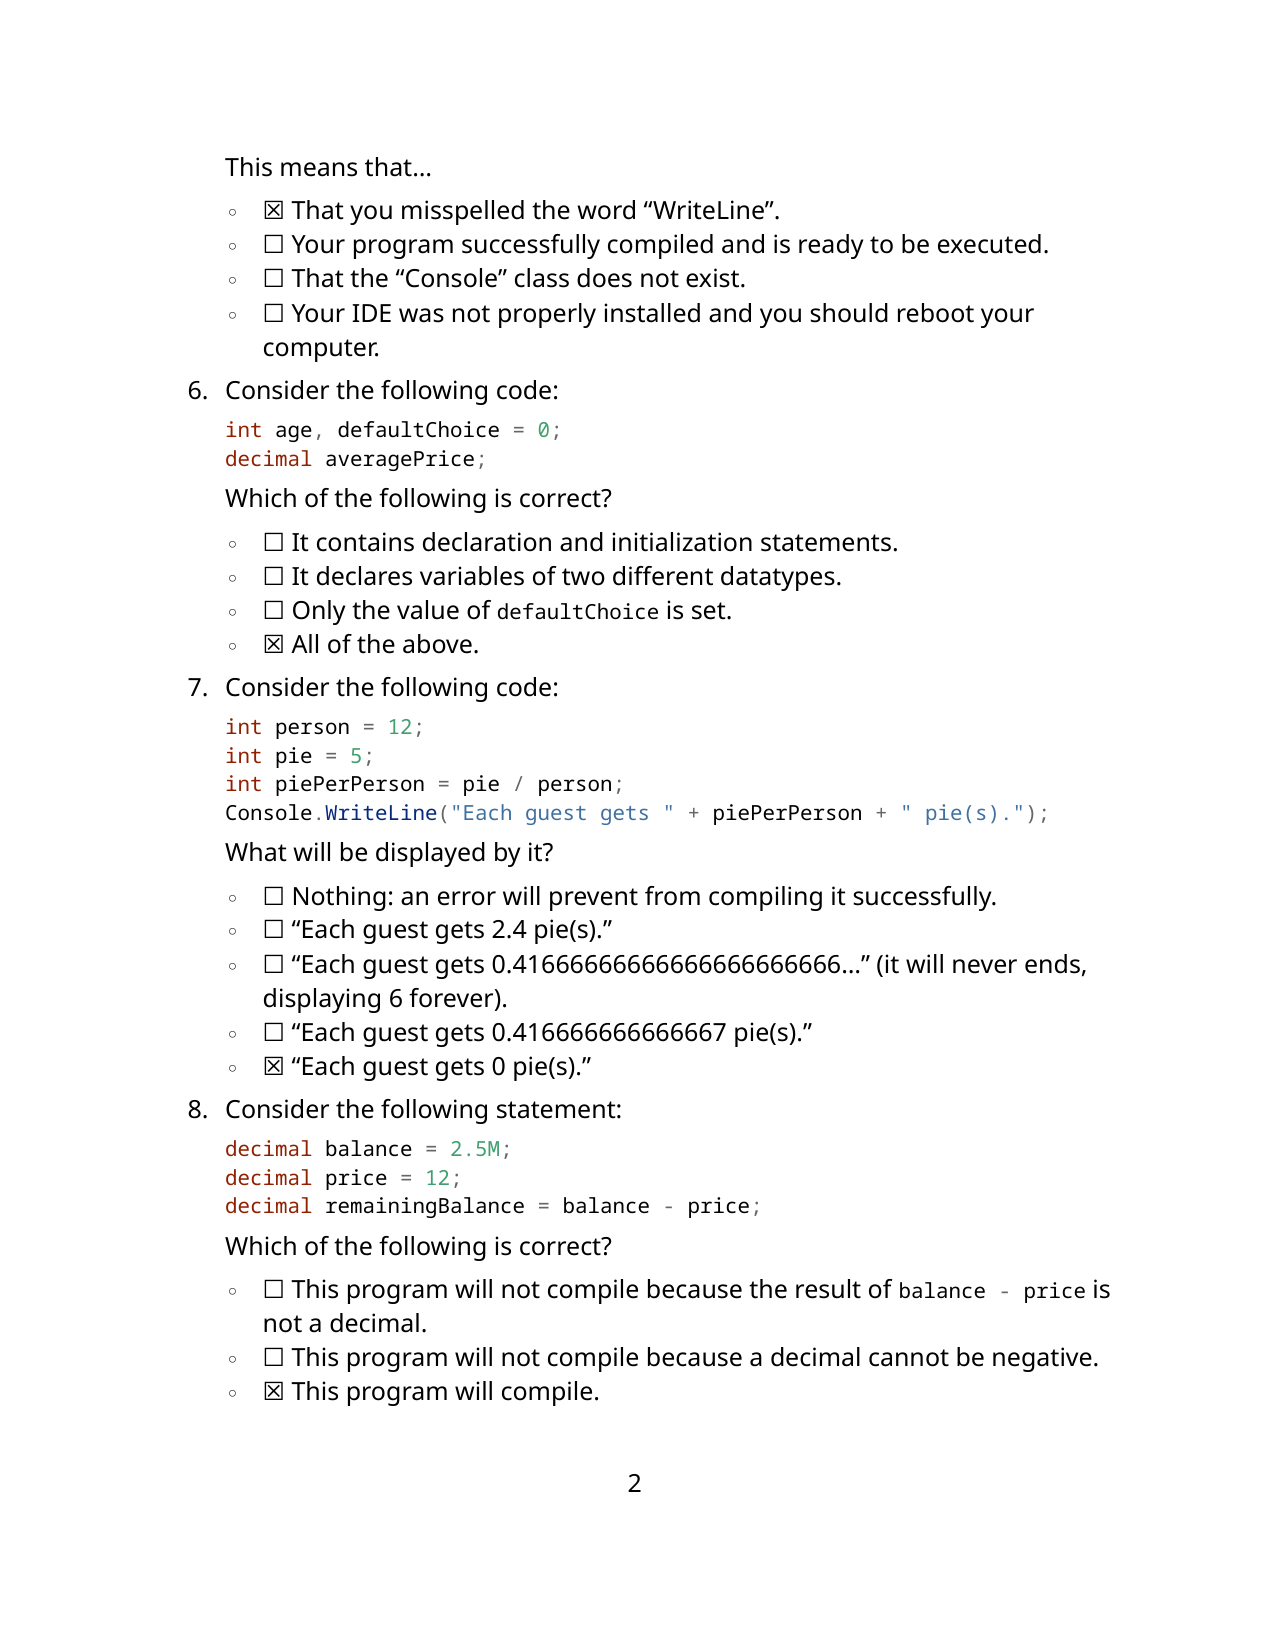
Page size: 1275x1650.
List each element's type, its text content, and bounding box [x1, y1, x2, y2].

list Which of the following is correct? [187, 481, 1125, 515]
list ☐ Your IDE was not properly installed and you should reboot your computer. [225, 295, 1125, 363]
list ☐ Nothing: an error will prevent from compiling it successfully. [225, 878, 1125, 912]
list ☒ That you misspelled the word “WriteLine”. [225, 193, 1125, 227]
list ☐ This program will not compile because a decimal cannot be negative. [225, 1340, 1125, 1374]
list ☐ “Each guest gets 2.4 pie(s).” [225, 912, 1125, 946]
list decimal averagePrice; [187, 444, 1125, 472]
list decimal balance = 2.5M; [187, 1134, 1125, 1163]
list Consider the following code: [187, 372, 1125, 406]
list int piePerPerson = pie / person; [187, 769, 1125, 798]
list ☐ That the “Console” class does not exist. [225, 261, 1125, 295]
list ☐ Your program successfully compiled and is ready to be executed. [225, 227, 1125, 261]
list Consider the following statement: [187, 1091, 1125, 1126]
list ☐ Only the value of defaultChoice is set. [225, 592, 1125, 626]
list Consider the following code: [187, 669, 1125, 703]
list ☐ “Each guest gets 0.416666666666667 pie(s).” [225, 1014, 1125, 1048]
list ☐ It contains declaration and initialization statements. [225, 524, 1125, 558]
list What will be displayed by it? [187, 835, 1125, 869]
list ☐ It declares variables of two different datatypes. [225, 558, 1125, 592]
list decimal price = 12; [187, 1163, 1125, 1191]
list int age, defaultChoice = 0; [187, 415, 1125, 444]
list ☒ “Each guest gets 0 pie(s).” [225, 1048, 1125, 1082]
list int person = 12; [187, 712, 1125, 741]
list decimal remainingBalance = balance - price; [187, 1191, 1125, 1220]
list ☒ All of the above. [225, 626, 1125, 660]
list ☐ “Each guest gets 0.41666666666666666666666…” (it will never ends, displaying 6 forever). [225, 946, 1125, 1014]
list Console.WriteLine("Each guest gets " + piePerPerson + " pie(s)."); [187, 798, 1125, 826]
list ☐ This program will not compile because the result of balance - price is not a decimal. [225, 1272, 1125, 1340]
list Which of the following is correct? [187, 1229, 1125, 1263]
list This means that… [187, 150, 1125, 184]
list int pie = 5; [187, 741, 1125, 769]
list ☒ This program will compile. [225, 1374, 1125, 1408]
